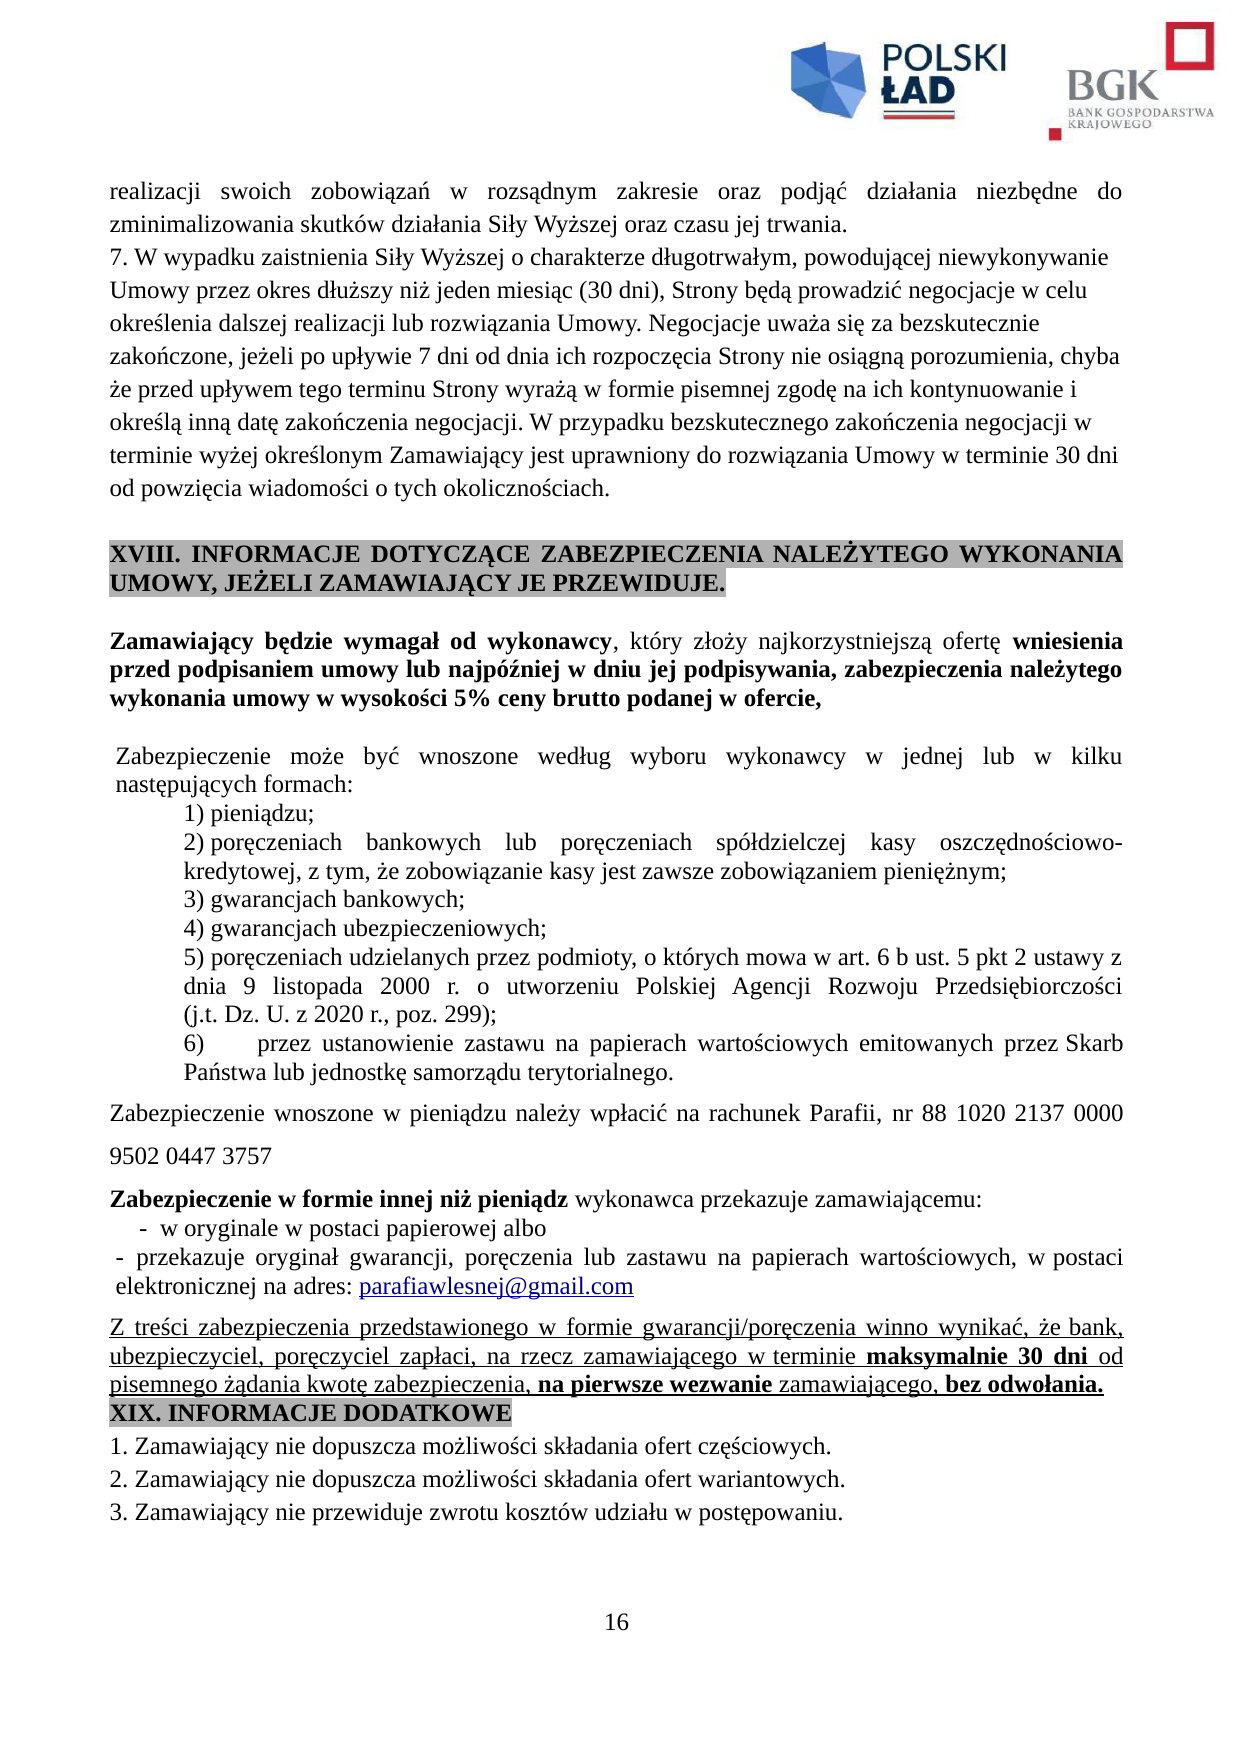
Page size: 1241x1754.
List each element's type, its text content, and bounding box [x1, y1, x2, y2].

list ubezpieczyciel, poręczyciel zapłaci, na rzecz zamawiającego w terminie maksymalnie 30 dni od [109, 1338, 1123, 1366]
list Zabezpieczenie wnoszone w pieniądzu należy wpłacić na rachunek Parafii, nr 88 1020 2137 0000 9502 0447 3757 [109, 1098, 1123, 1170]
list 2. Zamawiający nie dopuszcza możliwości składania ofert wariantowych. [109, 1464, 1123, 1493]
text 1. Zamawiający nie dopuszcza możliwości składania ofert częściowych. [109, 1431, 1123, 1460]
list 5) poręczeniach udzielanych przez podmioty, o których mowa w art. 6 b ust. 5 pkt 2 ustawy z dnia 9 listopada 2000 r. o utworzeniu Polskiej Agencji Rozwoju Przedsiębiorczości (j.t. Dz. U. z 2020 r., poz. 299); [154, 942, 1123, 1028]
list 3. Zamawiający nie przewiduje zwrotu kosztów udziału w postępowaniu. [109, 1497, 1123, 1526]
list 7. W wypadku zaistnienia Siły Wyższej o charakterze długotrwałym, powodującej niewykonywanie Umowy przez okres dłuższy niż jeden miesiąc (30 dni), Strony będą prowadzić negocjacje w celu określenia dalszej realizacji lub rozwiązania Umowy. Negocjacje uważa się za bezskutecznie zakończone, jeżeli po upływie 7 dni od dnia ich rozpoczęcia Strony nie osiągną porozumienia, chyba że przed upływem tego terminu Strony wyrażą w formie pisemnej zgodę na ich kontynuowanie i określą inną datę zakończenia negocjacji. W przypadku bezskutecznego zakończenia negocjacji w terminie wyżej określonym Zamawiający jest uprawniony do rozwiązania Umowy w terminie 30 dni od powzięcia wiadomości o tych okolicznościach. [109, 242, 1123, 502]
list Z treści zabezpieczenia przedstawionego w formie gwarancji/poręczenia winno wynikać, że bank, [109, 1312, 1123, 1337]
list Zabezpieczenie może być wnoszone według wyboru wykonawcy w jednej lub w kilku następujących formach: [115, 741, 1123, 798]
list - w oryginale w postaci papierowej albo [109, 1213, 1123, 1242]
list 1) pieniądzu; [154, 798, 1123, 827]
list XVIII. INFORMACJE DOTYCZĄCE ZABEZPIECZENIA NALEŻYTEGO WYKONANIA UMOWY, JEŻELI ZAMAWIAJĄCY JE PRZEWIDUJE. [109, 539, 1123, 597]
picture [770, 0, 1241, 145]
list XIX. INFORMACJE DODATKOWE [109, 1398, 1123, 1427]
list 4) gwarancjach ubezpieczeniowych; [154, 913, 1123, 942]
list Zamawiający będzie wymagał od wykonawcy, który złoży najkorzystniejszą ofertę wniesienia przed podpisaniem umowy lub najpóźniej w dniu jej podpisywania, zabezpieczenia należytego wykonania umowy w wysokości 5% ceny brutto podanej w ofercie, [109, 626, 1123, 712]
list Zabezpieczenie w formie innej niż pieniądz wykonawca przekazuje zamawiającemu: [109, 1184, 1123, 1213]
list realizacji swoich zobowiązań w rozsądnym zakresie oraz podjąć działania niezbędne do zminimalizowania skutków działania Siły Wyższej oraz czasu jej trwania. [109, 176, 1123, 238]
list - przekazuje oryginał gwarancji, poręczenia lub zastawu na papierach wartościowych, w postaci elektronicznej na adres: parafiawlesnej@gmail.com [115, 1242, 1123, 1299]
list pisemnego żądania kwotę zabezpieczenia, na pierwsze wezwanie zamawiającego, bez odwołania. [109, 1367, 1123, 1398]
list 3) gwarancjach bankowych; [154, 884, 1123, 913]
list 6) przez ustanowienie zastawu na papierach wartościowych emitowanych przez Skarb Państwa lub jednostkę samorządu terytorialnego. [154, 1028, 1123, 1086]
list 2) poręczeniach bankowych lub poręczeniach spółdzielczej kasy oszczędnościowo-kredytowej, z tym, że zobowiązanie kasy jest zawsze zobowiązaniem pieniężnym; [154, 827, 1123, 884]
